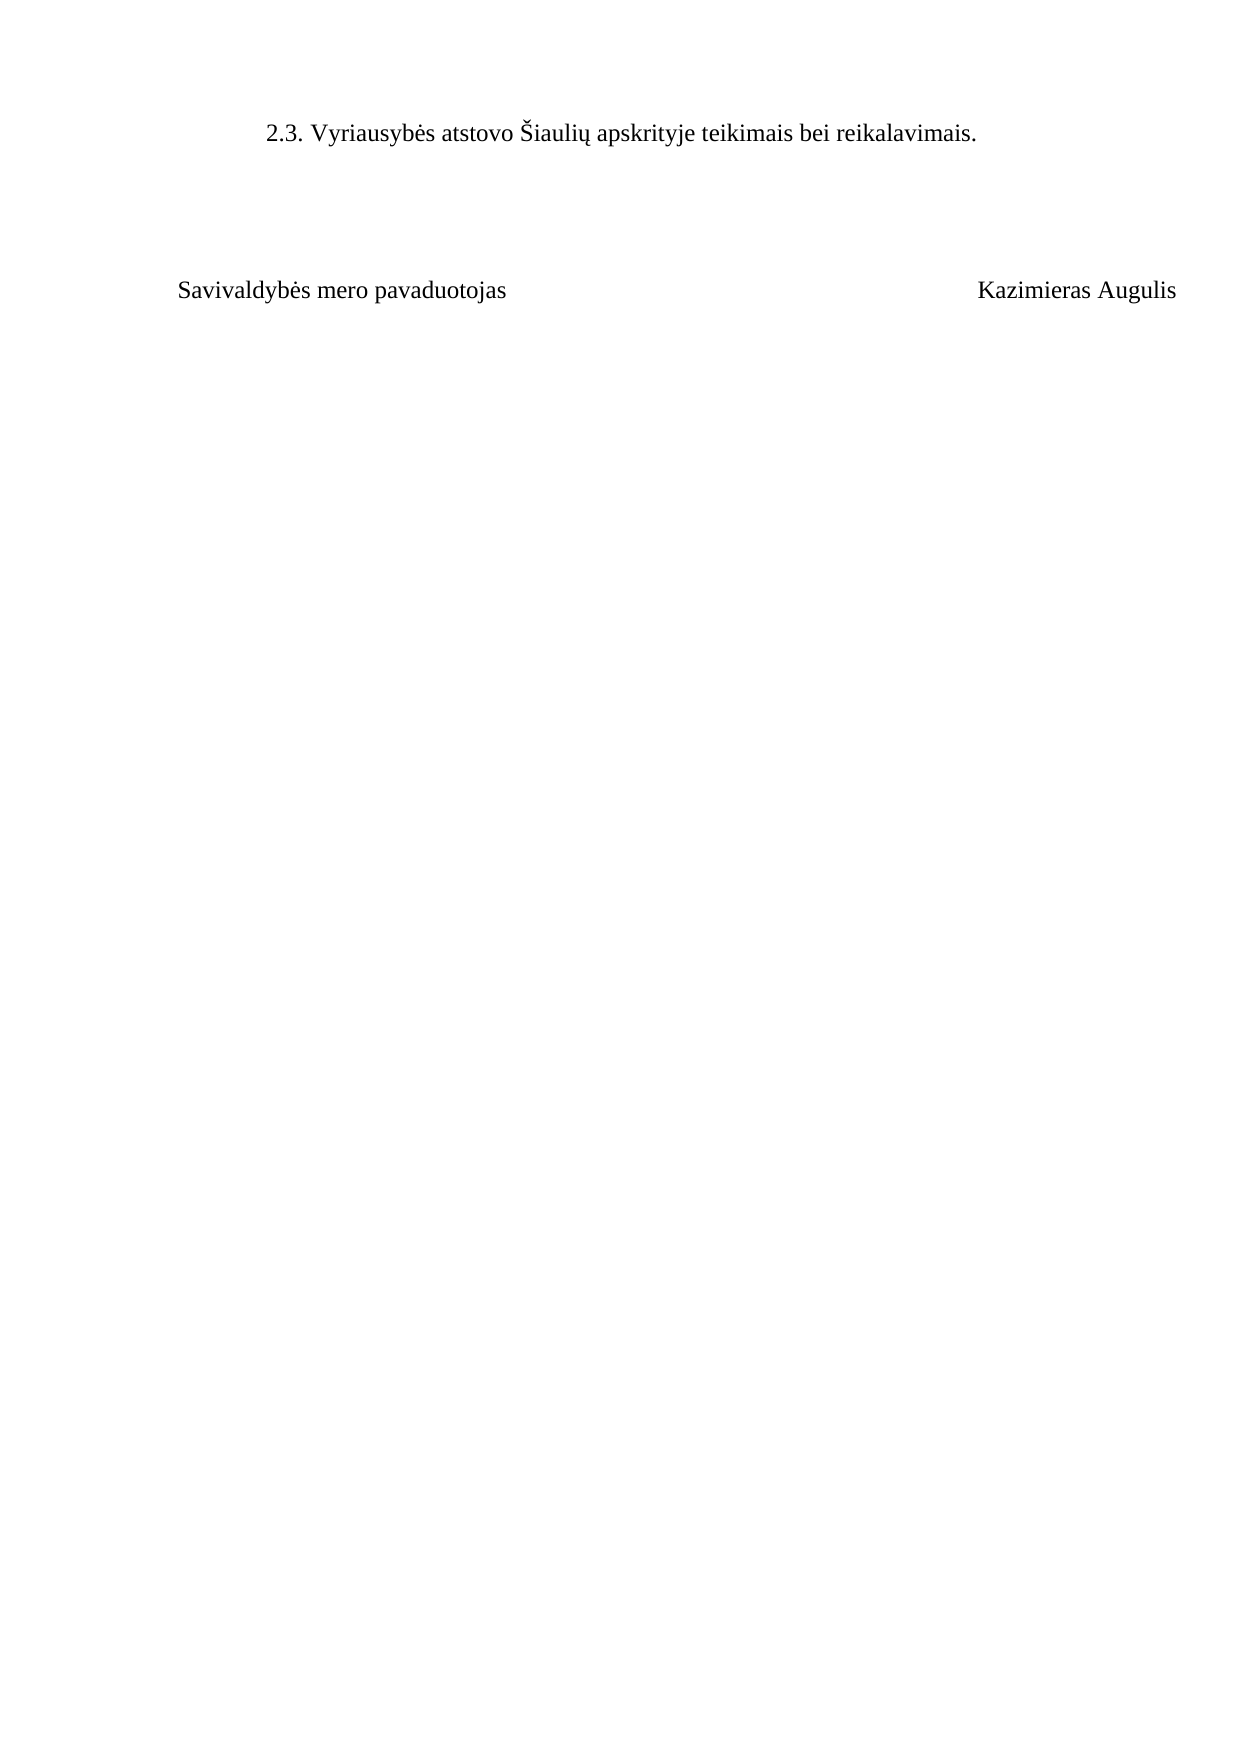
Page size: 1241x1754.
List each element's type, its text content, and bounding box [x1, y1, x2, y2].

text 2.3. Vyriausybės atstovo Šiaulių apskrityje teikimais bei reikalavimais. [177, 118, 1181, 147]
text Savivaldybės mero pavaduotojas Kazimieras Augulis [177, 275, 1181, 303]
